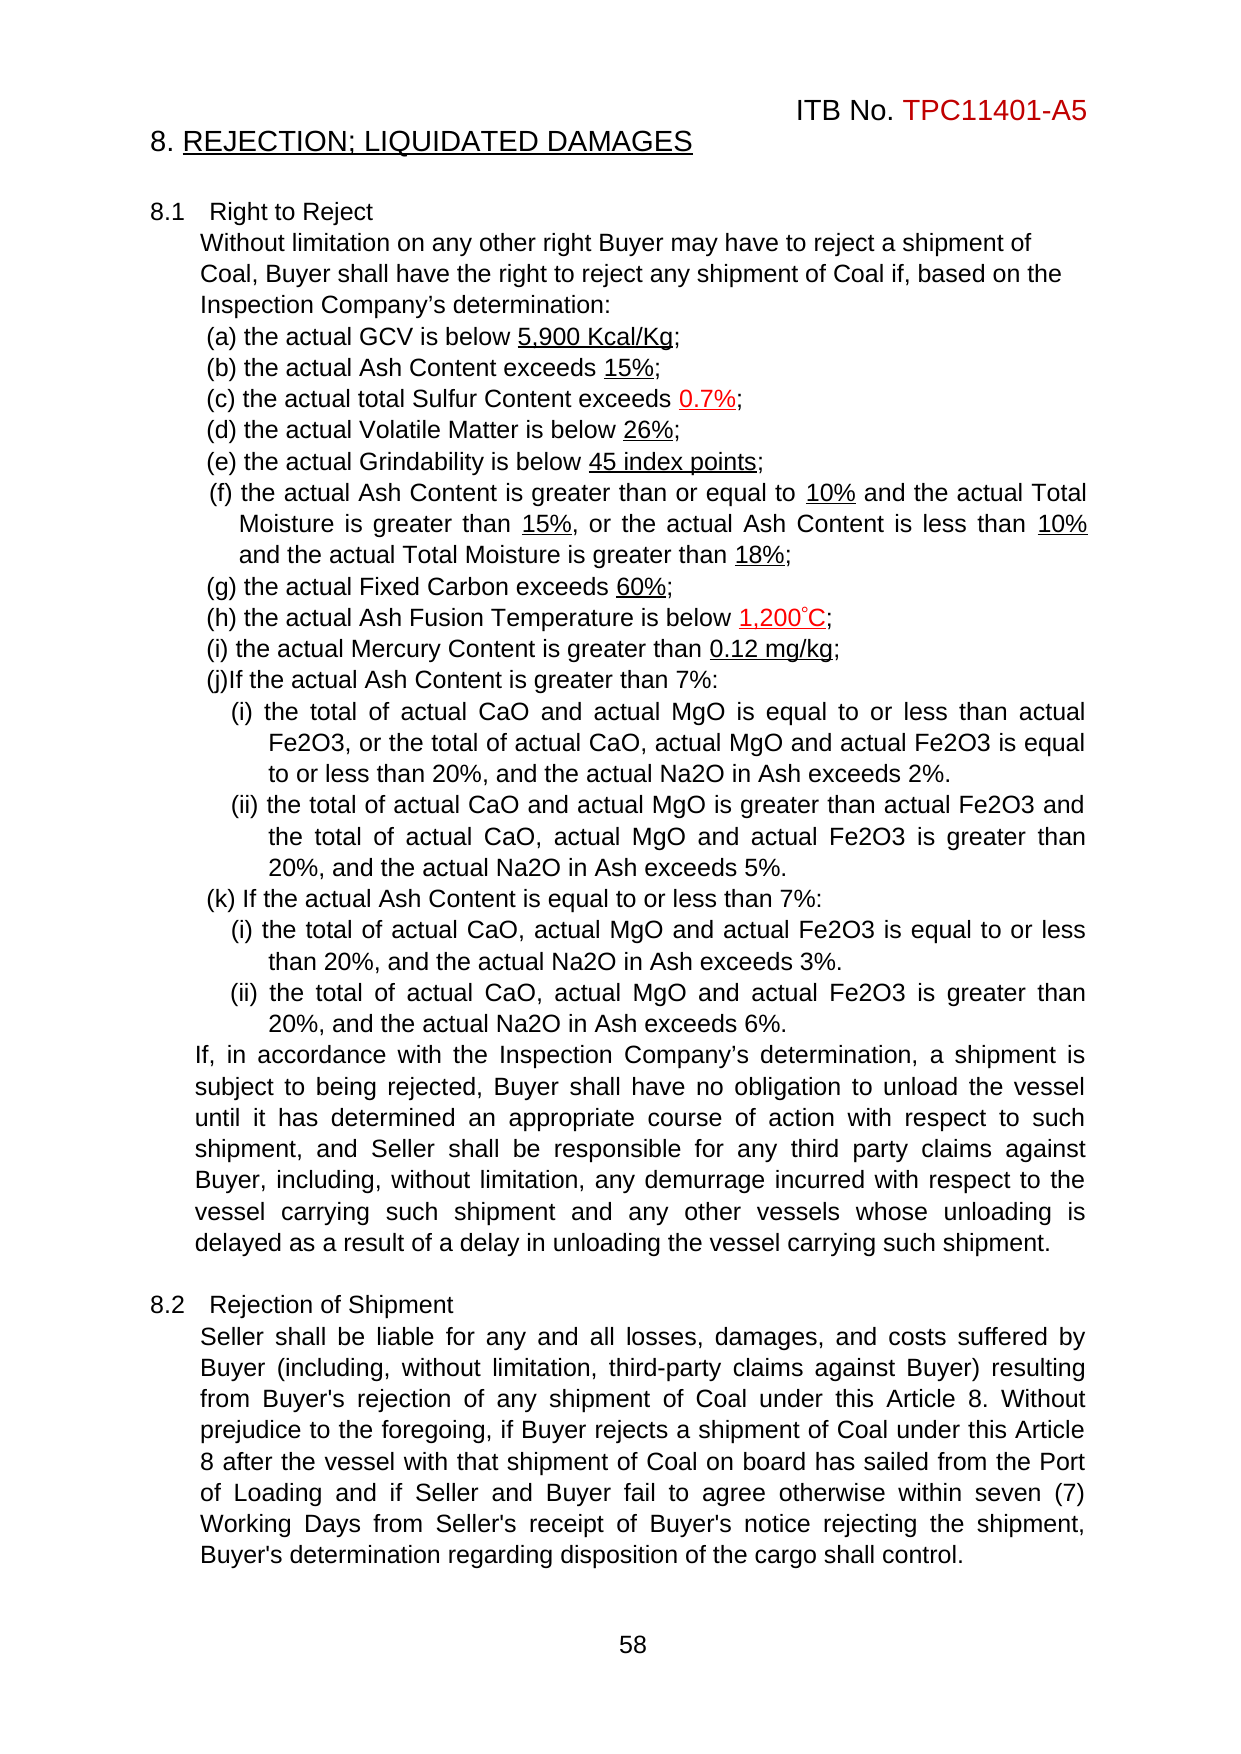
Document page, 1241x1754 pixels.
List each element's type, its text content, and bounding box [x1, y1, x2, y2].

text (c) the actual total Sulfur Content exceeds 0.7%; [150, 382, 1087, 414]
text 8. REJECTION; LIQUIDATED DAMAGES [150, 126, 1087, 157]
text (e) the actual Grindability is below 45 index points; [150, 445, 1087, 476]
text (i) the actual Mercury Content is greater than 0.12 mg/kg; [206, 632, 1087, 664]
text (g) the actual Fixed Carbon exceeds 60%; [206, 570, 1087, 601]
text (ii) the total of actual CaO, actual MgO and actual Fe2O3 is greater than 20%, and the actual Na2O in Ash exceeds 6%. [230, 976, 1087, 1039]
text Without limitation on any other right Buyer may have to reject a shipment of Coal, Buyer shall have the right to reject any shipment of Coal if, based on the Inspection Company’s determination: [200, 226, 1087, 320]
list Rejection of Shipment [150, 1289, 1087, 1320]
text (i) the total of actual CaO and actual MgO is equal to or less than actual Fe2O3, or the total of actual CaO, actual MgO and actual Fe2O3 is equal to or less than 20%, and the actual Na2O in Ash exceeds 2%. [231, 695, 1087, 789]
text (b) the actual Ash Content exceeds 15%; [206, 351, 1087, 382]
text (j)If the actual Ash Content is greater than 7%: [206, 664, 1087, 695]
text (ii) the total of actual CaO and actual MgO is greater than actual Fe2O3 and the total of actual CaO, actual MgO and actual Fe2O3 is greater than 20%, and the actual Na2O in Ash exceeds 5%. [231, 789, 1087, 882]
text (h) the actual Ash Fusion Temperature is below 1,200C; [206, 601, 1087, 632]
text (a) the actual GCV is below 5,900 Kcal/Kg; [206, 320, 1087, 351]
text (f) the actual Ash Content is greater than or equal to 10% and the actual Total Moisture is greater than 15%, or the actual Ash Content is less than 10% and the actual Total Moisture is greater than 18%; [209, 476, 1087, 570]
list Right to Reject [150, 195, 1087, 226]
text (k) If the actual Ash Content is equal to or less than 7%: [206, 882, 1087, 914]
text (d) the actual Volatile Matter is below 26%; [150, 414, 1087, 445]
text Seller shall be liable for any and all losses, damages, and costs suffered by Buyer (including, without limitation, third-party claims against Buyer) resulting from Buyer's rejection of any shipment of Coal under this Article 8. Without prejudice to the foregoing, if Buyer rejects a shipment of Coal under this Article 8 after the vessel with that shipment of Coal on board has sailed from the Port of Loading and if Seller and Buyer fail to agree otherwise within seven (7) Working Days from Seller's receipt of Buyer's notice rejecting the shipment, Buyer's determination regarding disposition of the cargo shall control. [200, 1320, 1087, 1570]
text If, in accordance with the Inspection Company’s determination, a shipment is subject to being rejected, Buyer shall have no obligation to unload the vessel until it has determined an appropriate course of action with respect to such shipment, and Seller shall be responsible for any third party claims against Buyer, including, without limitation, any demurrage incurred with respect to the vessel carrying such shipment and any other vessels whose unloading is delayed as a result of a delay in unloading the vessel carrying such shipment. [194, 1039, 1087, 1257]
text (i) the total of actual CaO, actual MgO and actual Fe2O3 is equal to or less than 20%, and the actual Na2O in Ash exceeds 3%. [231, 914, 1087, 976]
